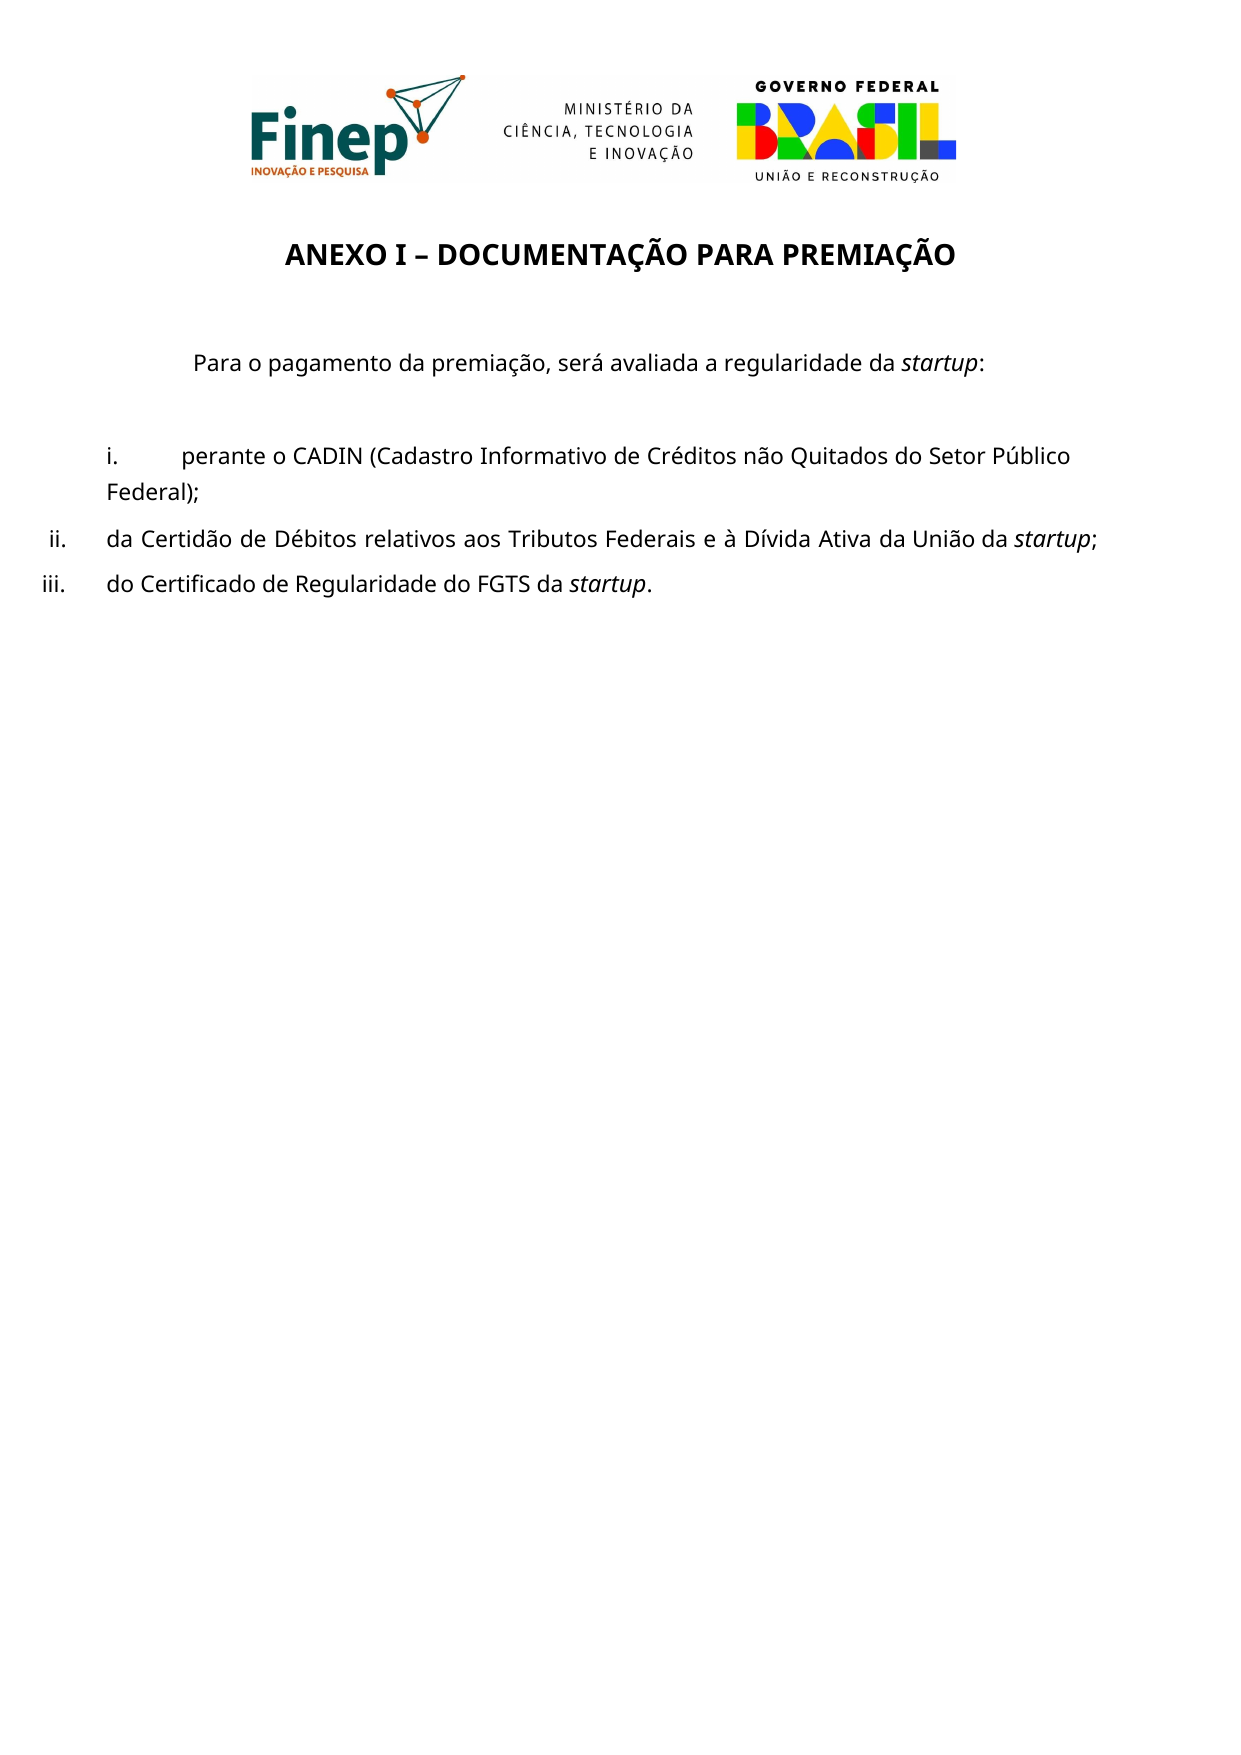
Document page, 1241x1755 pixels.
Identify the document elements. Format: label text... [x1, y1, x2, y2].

list do Certificado de Regularidade do FGTS da startup. [42, 567, 1134, 599]
text Para o pagamento da premiação, será avaliada a regularidade da startup: [193, 346, 1134, 379]
list perante o CADIN (Cadastro Informativo de Créditos não Quitados do Setor Público Federal); [106, 440, 1123, 507]
list da Certidão de Débitos relativos aos Tributos Federais e à Dívida Ativa da União da startup; [48, 522, 1123, 554]
subtitle ANEXO I – DOCUMENTAÇÃO PARA PREMIAÇÃO [273, 234, 967, 273]
